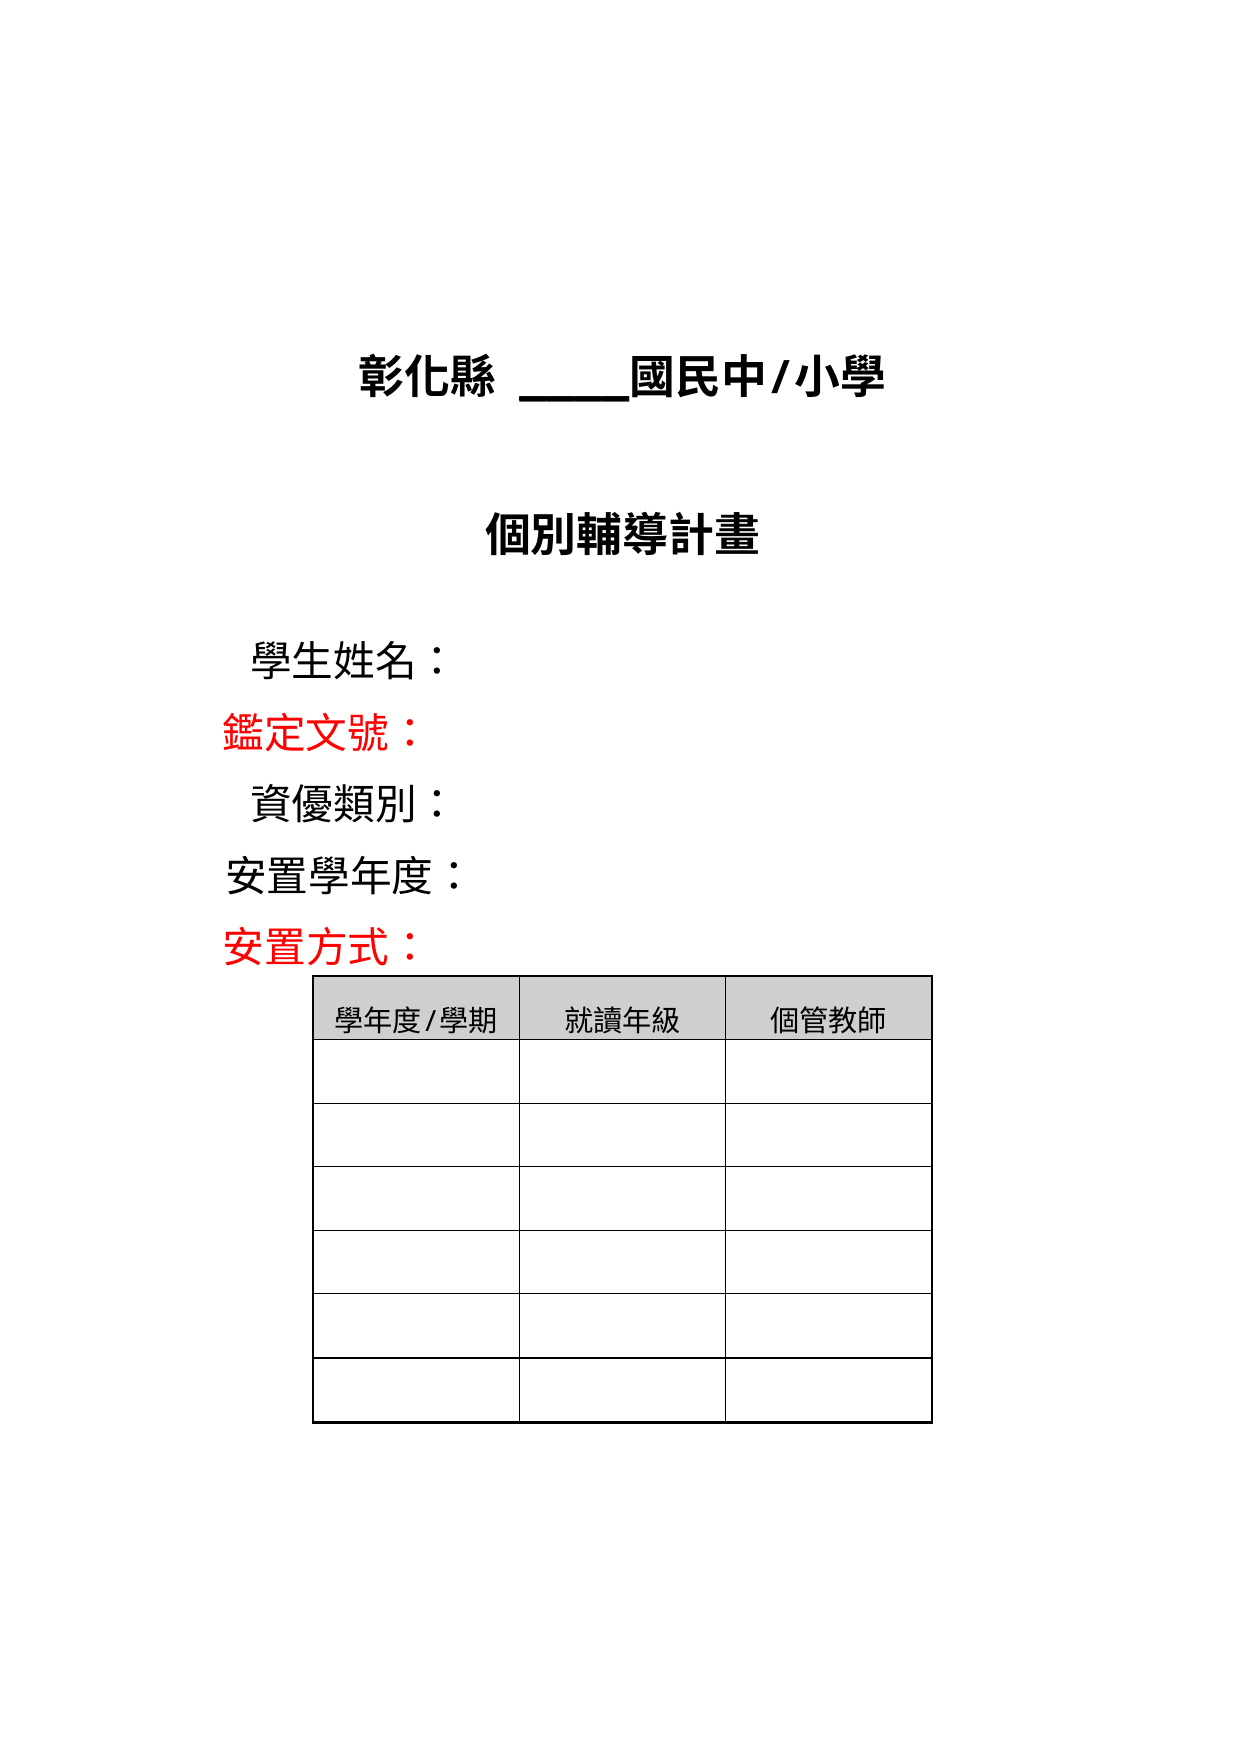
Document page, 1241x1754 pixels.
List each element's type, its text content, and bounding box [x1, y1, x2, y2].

table_cell [726, 1104, 931, 1166]
table_cell [520, 1294, 725, 1357]
table_cell [726, 1167, 931, 1230]
table_cell [314, 1359, 519, 1421]
table_cell [314, 1167, 519, 1230]
text 資優類別： [75, 760, 1169, 822]
table_cell [314, 1104, 519, 1166]
table_cell [726, 1231, 931, 1293]
table_cell [520, 1104, 725, 1166]
table_cell [726, 1294, 931, 1357]
table_cell [520, 1359, 725, 1421]
table_cell [314, 1294, 519, 1357]
table_header 就讀年級 [520, 977, 725, 1039]
table_cell [520, 1040, 725, 1103]
table_header 個管教師 [726, 977, 931, 1039]
table_cell [520, 1231, 725, 1293]
table_cell [726, 1359, 931, 1421]
table_cell [314, 1040, 519, 1103]
text 鑑定文號： [208, 688, 1169, 751]
text 學生姓名： [75, 617, 1169, 679]
text 彰化縣 ____國民中/小學 [75, 301, 1169, 426]
text 安置學年度： [75, 832, 1169, 894]
table_cell [314, 1231, 519, 1293]
table_header 學年度/學期 [314, 977, 519, 1039]
text 安置方式： [222, 903, 1169, 966]
table_cell [520, 1167, 725, 1230]
table_cell [726, 1040, 931, 1103]
text 個別輔導計畫 [75, 459, 1169, 584]
